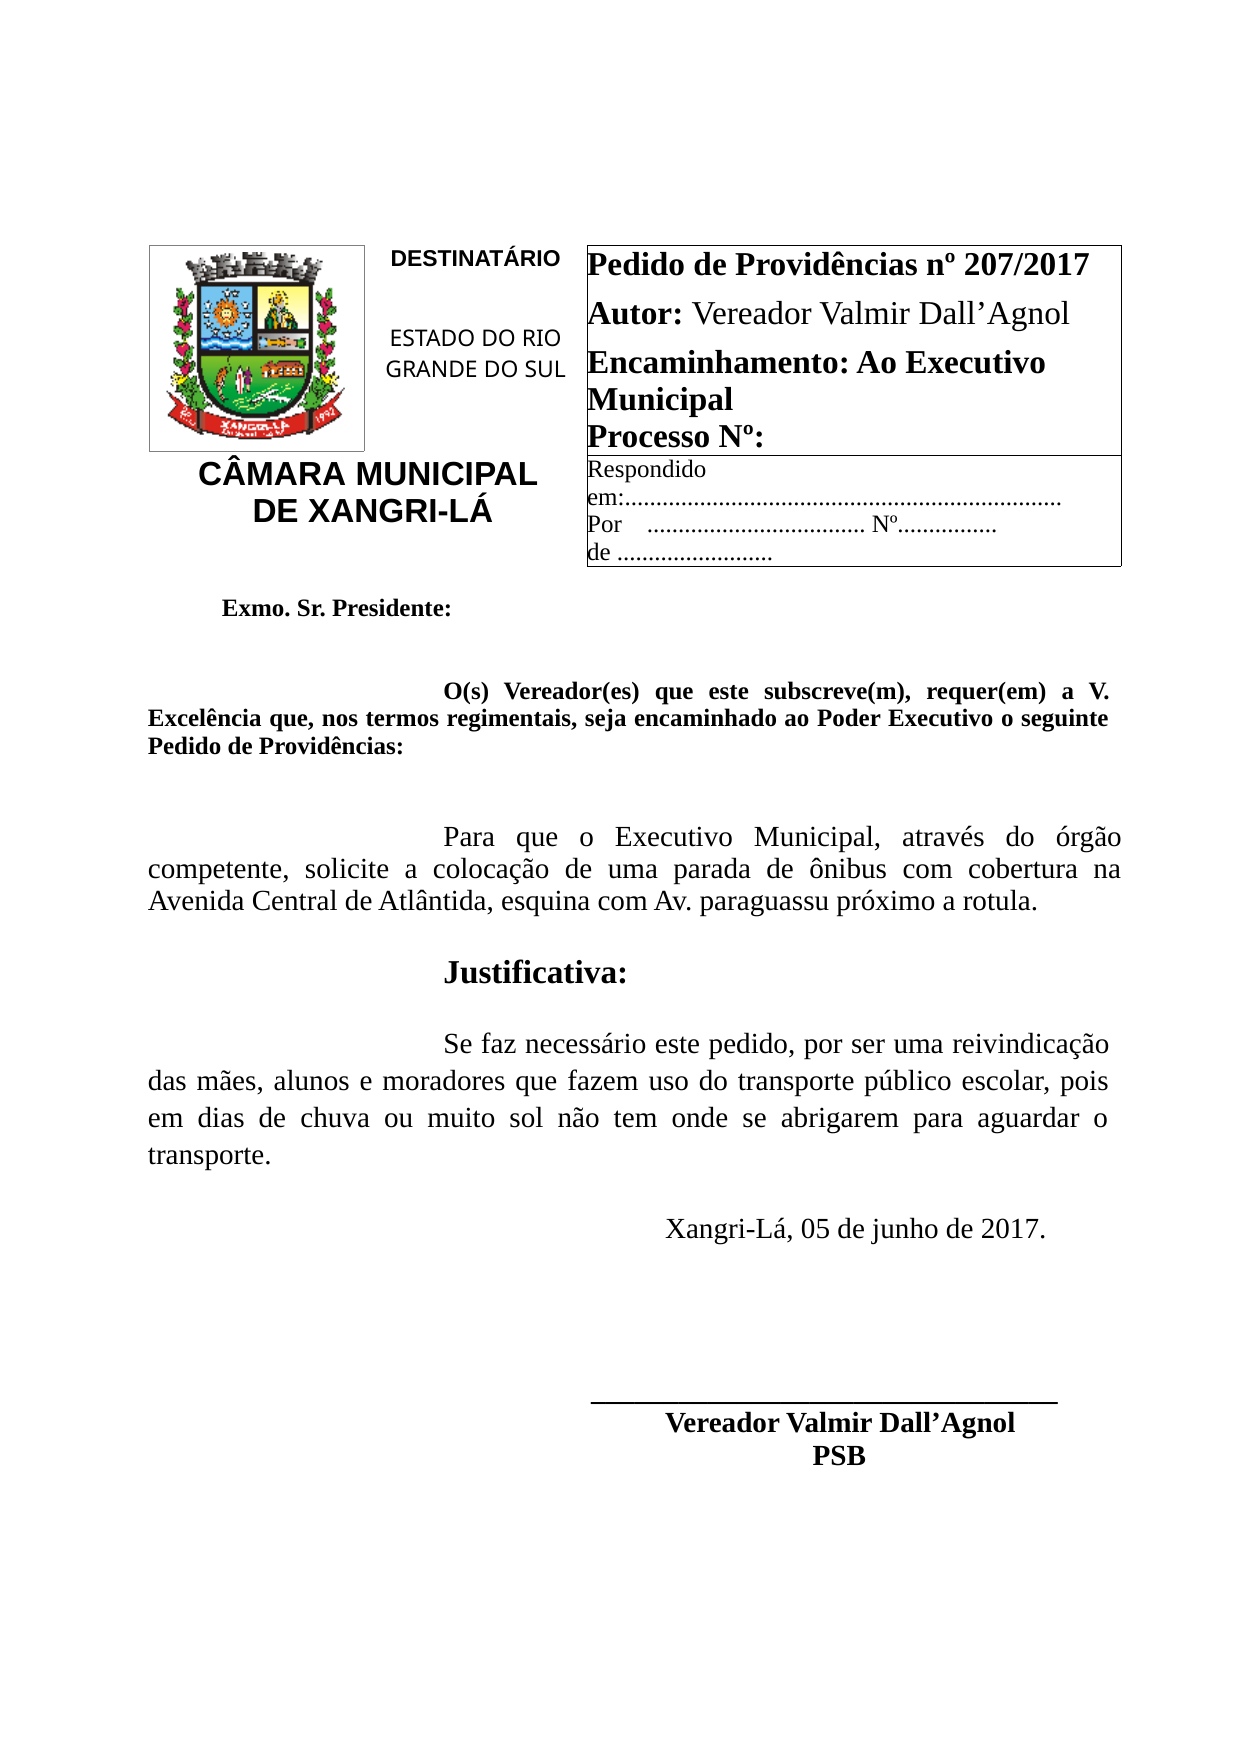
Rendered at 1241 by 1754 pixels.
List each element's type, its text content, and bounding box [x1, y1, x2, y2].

text Se faz necessário este pedido, por ser uma reivindicação das mães, alunos e moradores que fazem uso do transporte público escolar, pois em dias de chuva ou muito sol não tem onde se abrigarem para aguardar o transporte. [148, 1027, 1110, 1171]
text PSB [148, 1439, 1101, 1471]
text O(s) Vereador(es) que este subscreve(m), requer(em) a V. Excelência que, nos termos regimentais, seja encaminhado ao Poder Executivo o seguinte Pedido de Providências: [148, 677, 1110, 760]
text Xangri-Lá, 05 de junho de 2017. [148, 1213, 1101, 1245]
list Para que o Executivo Municipal, através do órgão competente, solicite a colocação de uma parada de ônibus com cobertura na Avenida Central de Atlântida, esquina com Av. paraguassu próximo a rotula. [148, 820, 1122, 917]
text Justificativa: [148, 954, 1110, 991]
text Exmo. Sr. Presidente: [148, 594, 1122, 621]
table_cell CÂMARA MUNICIPAL DE XANGRI-LÁ [149, 455, 587, 566]
table_header Pedido de Providências nº 207/2017 Autor: Vereador Valmir Dall’Agnol Encaminhamento: Ao Executivo Municipal Processo Nº: [588, 246, 1121, 455]
picture [164, 252, 349, 444]
text Vereador Valmir Dall’Agnol [148, 1407, 1101, 1439]
table_cell Respondido em:...................................................................... Por ................................... Nº................ de ......................... [588, 456, 1121, 566]
text ________________________________ [148, 1374, 1101, 1407]
table_header DESTINATÁRIO ESTADO DO RIO GRANDE DO SUL [364, 245, 587, 455]
